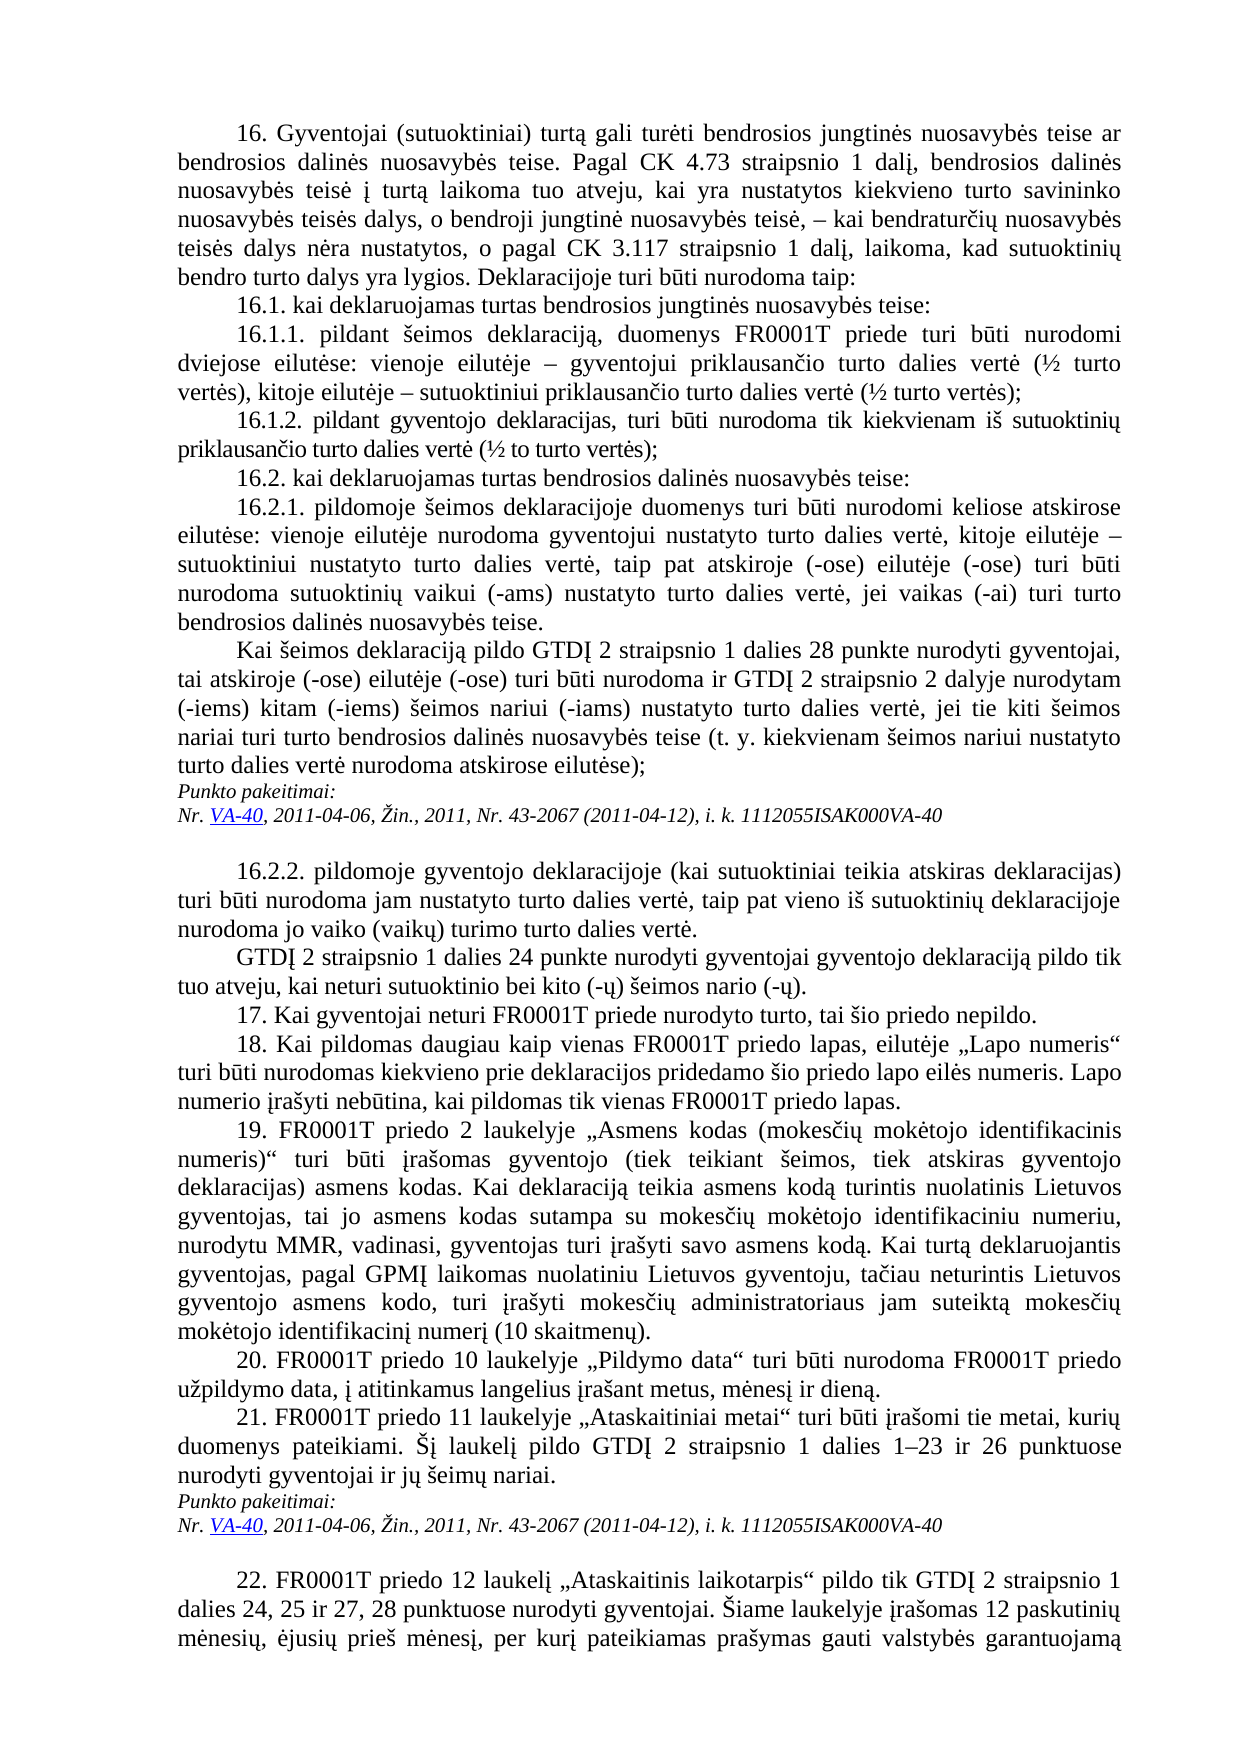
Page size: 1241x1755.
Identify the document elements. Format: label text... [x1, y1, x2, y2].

text Nr. VA-40, 2011-04-06, Žin., 2011, Nr. 43-2067 (2011-04-12), i. k. 1112055ISAK000VA-40 [177, 1513, 1122, 1537]
text 16.2.1. pildomoje šeimos deklaracijoje duomenys turi būti nurodomi keliose atskirose eilutėse: vienoje eilutėje nurodoma gyventojui nustatyto turto dalies vertė, kitoje eilutėje – sutuoktiniui nustatyto turto dalies vertė, taip pat atskiroje (-ose) eilutėje (-ose) turi būti nurodoma sutuoktinių vaikui (-ams) nustatyto turto dalies vertė, jei vaikas (-ai) turi turto bendrosios dalinės nuosavybės teise. [177, 492, 1122, 636]
text Punkto pakeitimai: [177, 779, 1122, 803]
text 17. Kai gyventojai neturi FR0001T priede nurodyto turto, tai šio priedo nepildo. [177, 1000, 1122, 1029]
text Kai šeimos deklaraciją pildo GTDĮ 2 straipsnio 1 dalies 28 punkte nurodyti gyventojai, tai atskiroje (-ose) eilutėje (-ose) turi būti nurodoma ir GTDĮ 2 straipsnio 2 dalyje nurodytam (-iems) kitam (-iems) šeimos nariui (-iams) nustatyto turto dalies vertė, jei tie kiti šeimos nariai turi turto bendrosios dalinės nuosavybės teise (t. y. kiekvienam šeimos nariui nustatyto turto dalies vertė nurodoma atskirose eilutėse); [177, 636, 1122, 779]
text GTDĮ 2 straipsnio 1 dalies 24 punkte nurodyti gyventojai gyventojo deklaraciją pildo tik tuo atveju, kai neturi sutuoktinio bei kito (-ų) šeimos nario (-ų). [177, 942, 1122, 1000]
text 16.1.2. pildant gyventojo deklaracijas, turi būti nurodoma tik kiekvienam iš sutuoktinių priklausančio turto dalies vertė (½ to turto vertės); [177, 406, 1122, 463]
text Punkto pakeitimai: [177, 1489, 1122, 1513]
text 20. FR0001T priedo 10 laukelyje „Pildymo data“ turi būti nurodoma FR0001T priedo užpildymo data, į atitinkamus langelius įrašant metus, mėnesį ir dieną. [177, 1345, 1122, 1402]
text 16. Gyventojai (sutuoktiniai) turtą gali turėti bendrosios jungtinės nuosavybės teise ar bendrosios dalinės nuosavybės teise. Pagal CK 4.73 straipsnio 1 dalį, bendrosios dalinės nuosavybės teisė į turtą laikoma tuo atveju, kai yra nustatytos kiekvieno turto savininko nuosavybės teisės dalys, o bendroji jungtinė nuosavybės teisė, – kai bendraturčių nuosavybės teisės dalys nėra nustatytos, o pagal CK 3.117 straipsnio 1 dalį, laikoma, kad sutuoktinių bendro turto dalys yra lygios. Deklaracijoje turi būti nurodoma taip: [177, 118, 1122, 291]
text 16.1.1. pildant šeimos deklaraciją, duomenys FR0001T priede turi būti nurodomi dviejose eilutėse: vienoje eilutėje – gyventojui priklausančio turto dalies vertė (½ turto vertės), kitoje eilutėje – sutuoktiniui priklausančio turto dalies vertė (½ turto vertės); [177, 319, 1122, 406]
text 16.1. kai deklaruojamas turtas bendrosios jungtinės nuosavybės teise: [177, 291, 1122, 319]
text 21. FR0001T priedo 11 laukelyje „Ataskaitiniai metai“ turi būti įrašomi tie metai, kurių duomenys pateikiami. Šį laukelį pildo GTDĮ 2 straipsnio 1 dalies 1–23 ir 26 punktuose nurodyti gyventojai ir jų šeimų nariai. [177, 1402, 1122, 1489]
text 18. Kai pildomas daugiau kaip vienas FR0001T priedo lapas, eilutėje „Lapo numeris“ turi būti nurodomas kiekvieno prie deklaracijos pridedamo šio priedo lapo eilės numeris. Lapo numerio įrašyti nebūtina, kai pildomas tik vienas FR0001T priedo lapas. [177, 1029, 1122, 1115]
text 16.2.2. pildomoje gyventojo deklaracijoje (kai sutuoktiniai teikia atskiras deklaracijas) turi būti nurodoma jam nustatyto turto dalies vertė, taip pat vieno iš sutuoktinių deklaracijoje nurodoma jo vaiko (vaikų) turimo turto dalies vertė. [177, 856, 1122, 942]
text 22. FR0001T priedo 12 laukelį „Ataskaitinis laikotarpis“ pildo tik GTDĮ 2 straipsnio 1 dalies 24, 25 ir 27, 28 punktuose nurodyti gyventojai. Šiame laukelyje įrašomas 12 paskutinių mėnesių, ėjusių prieš mėnesį, per kurį pateikiamas prašymas gauti valstybės garantuojamą [177, 1566, 1122, 1652]
text 16.2. kai deklaruojamas turtas bendrosios dalinės nuosavybės teise: [177, 463, 1122, 492]
text 19. FR0001T priedo 2 laukelyje „Asmens kodas (mokesčių mokėtojo identifikacinis numeris)“ turi būti įrašomas gyventojo (tiek teikiant šeimos, tiek atskiras gyventojo deklaracijas) asmens kodas. Kai deklaraciją teikia asmens kodą turintis nuolatinis Lietuvos gyventojas, tai jo asmens kodas sutampa su mokesčių mokėtojo identifikaciniu numeriu, nurodytu MMR, vadinasi, gyventojas turi įrašyti savo asmens kodą. Kai turtą deklaruojantis gyventojas, pagal GPMĮ laikomas nuolatiniu Lietuvos gyventoju, tačiau neturintis Lietuvos gyventojo asmens kodo, turi įrašyti mokesčių administratoriaus jam suteiktą mokesčių mokėtojo identifikacinį numerį (10 skaitmenų). [177, 1115, 1122, 1345]
text Nr. VA-40, 2011-04-06, Žin., 2011, Nr. 43-2067 (2011-04-12), i. k. 1112055ISAK000VA-40 [177, 803, 1122, 827]
